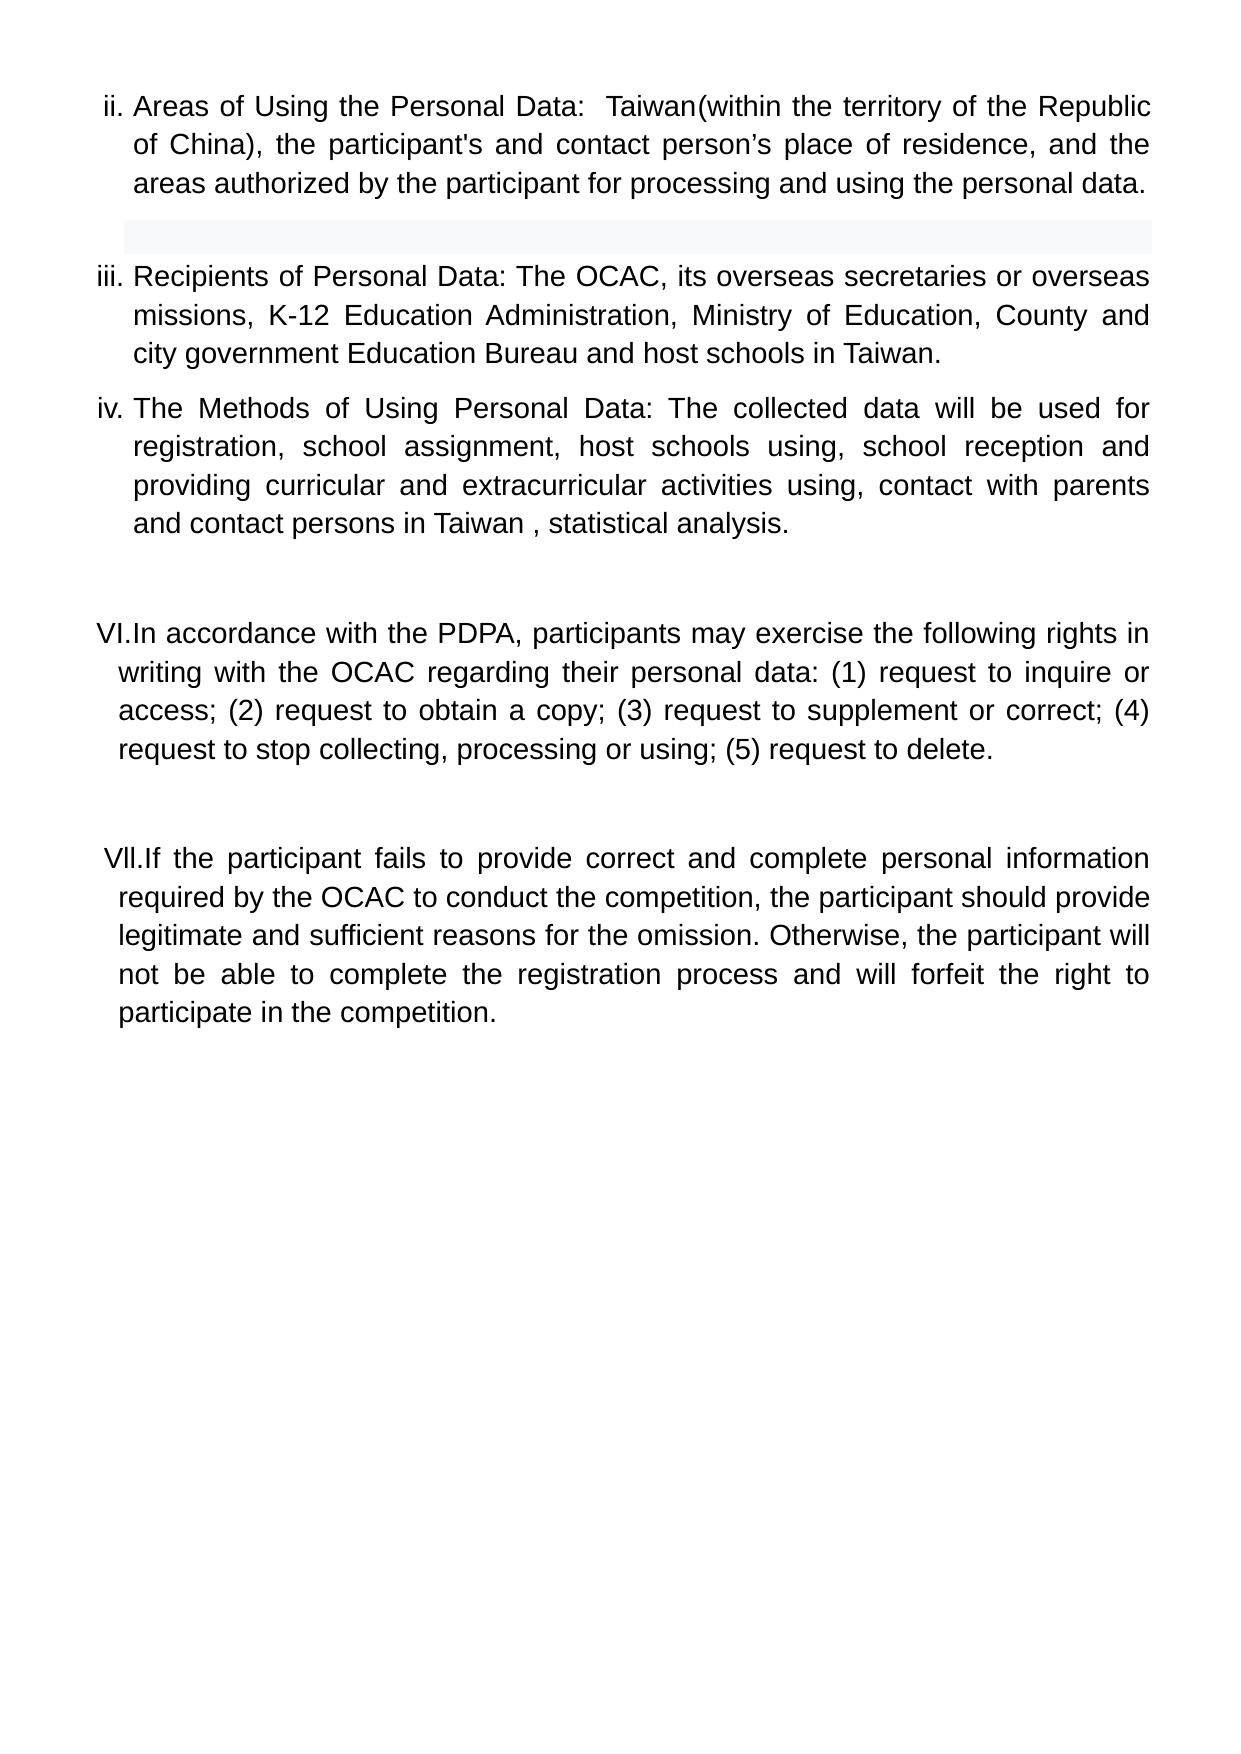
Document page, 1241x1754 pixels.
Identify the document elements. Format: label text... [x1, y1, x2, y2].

text Vll.If the participant fails to provide correct and complete personal information required by the OCAC to conduct the competition, the participant should provide legitimate and sufficient reasons for the omission. Otherwise, the participant will not be able to complete the registration process and will forfeit the right to participate in the competition. [103, 841, 1152, 1029]
list The Methods of Using Personal Data: The collected data will be used for registration, school assignment, host schools using, school reception and providing curricular and extracurricular activities using, contact with parents and contact persons in Taiwan , statistical analysis. [124, 391, 1152, 540]
list Areas of Using the Personal Data: Taiwan(within the territory of the Republic of China), the participant's and contact person’s place of residence, and the areas authorized by the participant for processing and using the personal data. [124, 88, 1152, 199]
list Recipients of Personal Data: The OCAC, its overseas secretaries or overseas missions, K-12 Education Administration, Ministry of Education, County and city government Education Bureau and host schools in Taiwan. [124, 259, 1152, 369]
list In accordance with the PDPA, participants may exercise the following rights in writing with the OCAC regarding their personal data: (1) request to inquire or access; (2) request to obtain a copy; (3) request to supplement or correct; (4) request to stop collecting, processing or using; (5) request to delete. [96, 616, 1152, 765]
